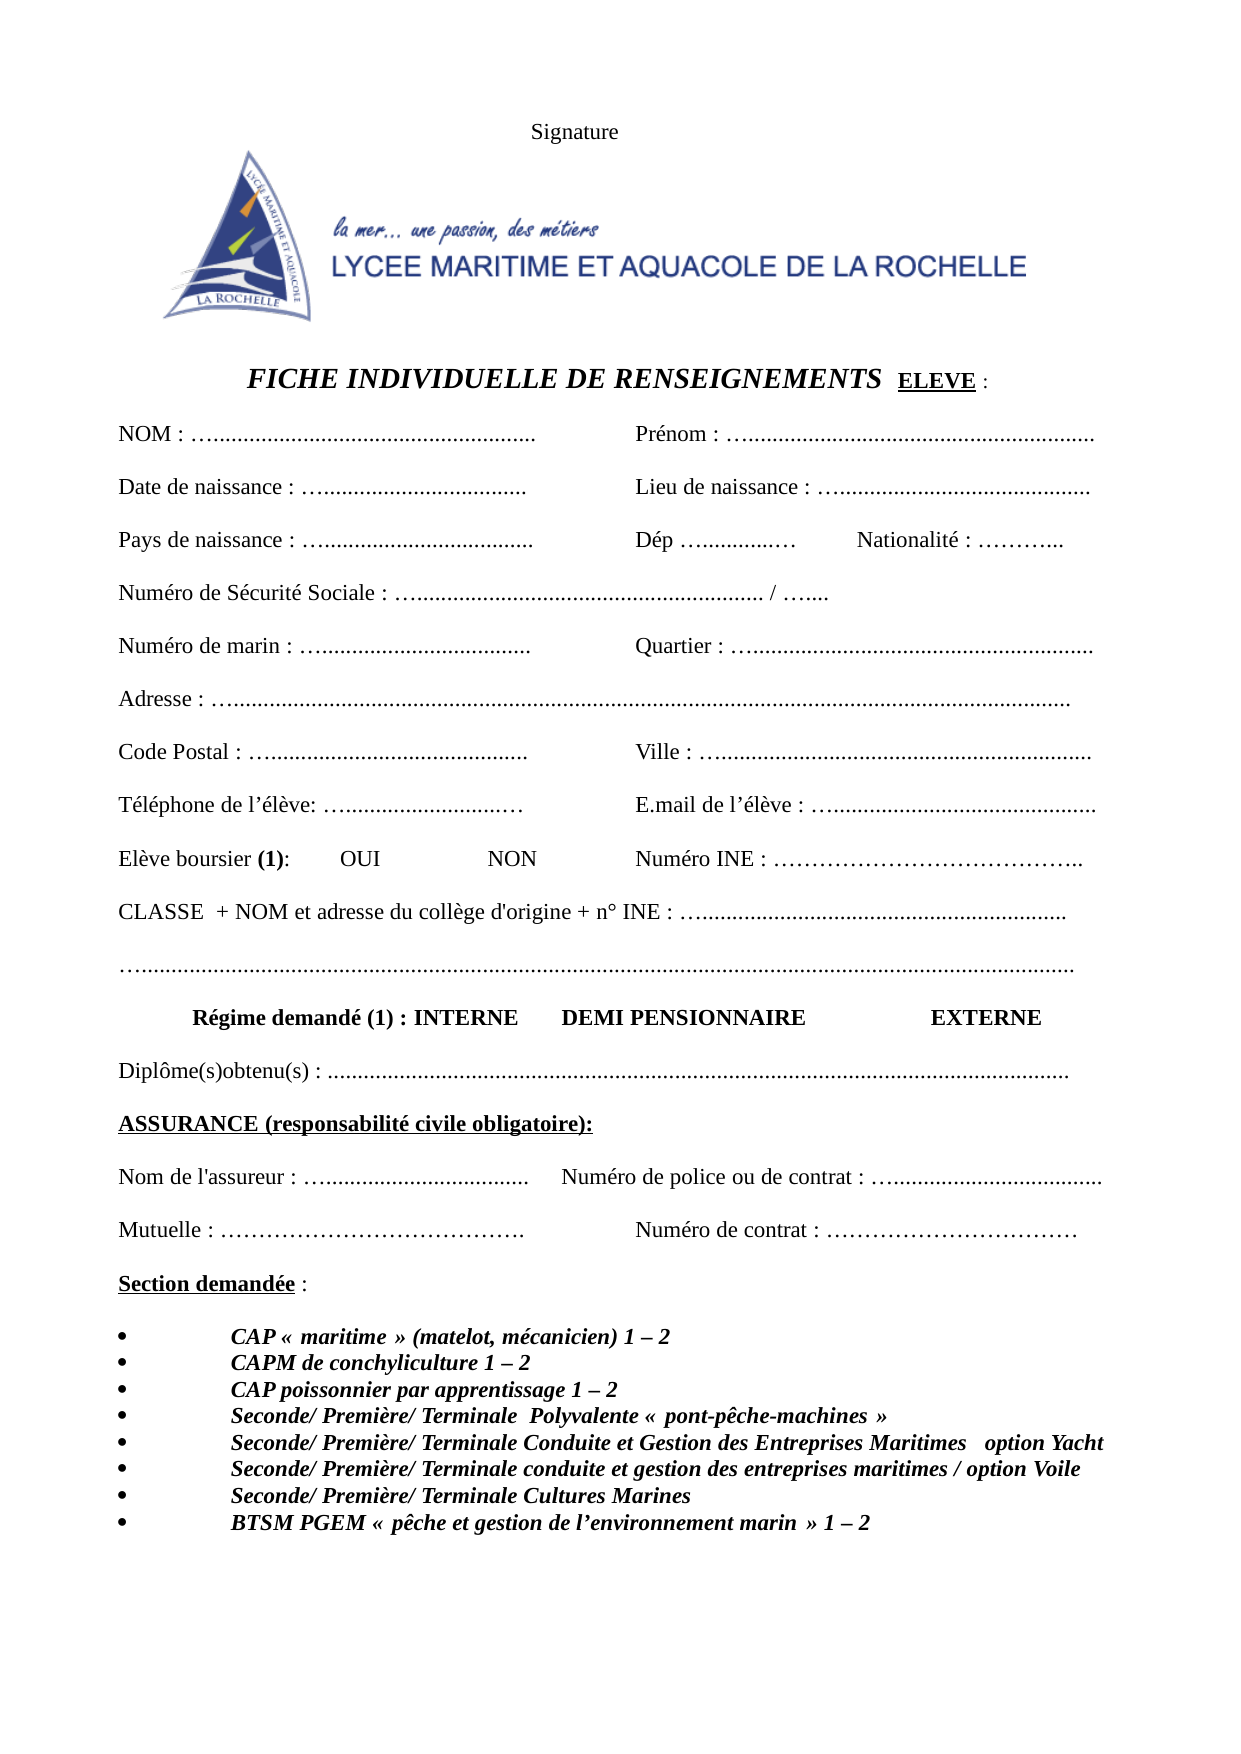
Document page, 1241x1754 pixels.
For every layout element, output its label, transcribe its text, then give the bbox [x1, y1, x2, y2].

text Régime demandé (1) : INTERNE DEMI PENSIONNAIRE EXTERNE [118, 1004, 1122, 1030]
text Pays de naissance : …................................... Dép …............… Nationalité : ………... [118, 526, 1122, 552]
text Mutuelle : …………………………………. Numéro de contrat : …………………………… [118, 1216, 1122, 1243]
list Signature [493, 118, 1122, 145]
text FICHE INDIVIDUELLE DE RENSEIGNEMENTS ELEVE : [118, 362, 1122, 395]
list Seconde/ Première/ Terminale Polyvalente « pont-pêche-machines » [118, 1402, 1122, 1429]
text …............................................................................................................................................................ [118, 951, 1122, 977]
picture [146, 144, 1094, 329]
list CAP « maritime » (matelot, mécanicien) 1 – 2 [118, 1322, 1122, 1349]
list Seconde/ Première/ Terminale conduite et gestion des entreprises maritimes / option Voile [118, 1455, 1122, 1482]
text Numéro de marin : …................................... Quartier : …......................................................... [118, 632, 1122, 658]
text Elève boursier (1): OUI NON Numéro INE : ………………………………….. [118, 844, 1122, 871]
text Téléphone de l’élève: …..........................… E.mail de l’élève : …............................................ [118, 791, 1122, 818]
text Section demandée : [118, 1269, 1122, 1296]
list CAP poissonnier par apprentissage 1 – 2 [118, 1376, 1122, 1402]
text Code Postal : …........................................... Ville : ….............................................................. [118, 738, 1122, 765]
list BTSM PGEM « pêche et gestion de l’environnement marin » 1 – 2 [118, 1508, 1122, 1535]
text NOM : …...................................................... Prénom : ….......................................................... [118, 419, 1122, 446]
text CLASSE + NOM et adresse du collège d'origine + n° INE : …............................................................. [118, 897, 1122, 924]
text Nom de l'assureur : ….................................. Numéro de police ou de contrat : …................................... [118, 1163, 1122, 1190]
text Diplôme(s)obtenu(s) : ............................................................................................................................ [118, 1057, 1122, 1083]
list CAPM de conchyliculture 1 – 2 [118, 1349, 1122, 1376]
list Seconde/ Première/ Terminale Cultures Marines [118, 1482, 1122, 1508]
text Adresse : …............................................................................................................................................ [118, 685, 1122, 712]
text Numéro de Sécurité Sociale : ….......................................................... / ….... [118, 579, 1122, 605]
text Date de naissance : ….................................. Lieu de naissance : ….......................................... [118, 472, 1122, 499]
text ASSURANCE (responsabilité civile obligatoire): [118, 1110, 1122, 1137]
list Seconde/ Première/ Terminale Conduite et Gestion des Entreprises Maritimes option Yacht [118, 1429, 1122, 1455]
